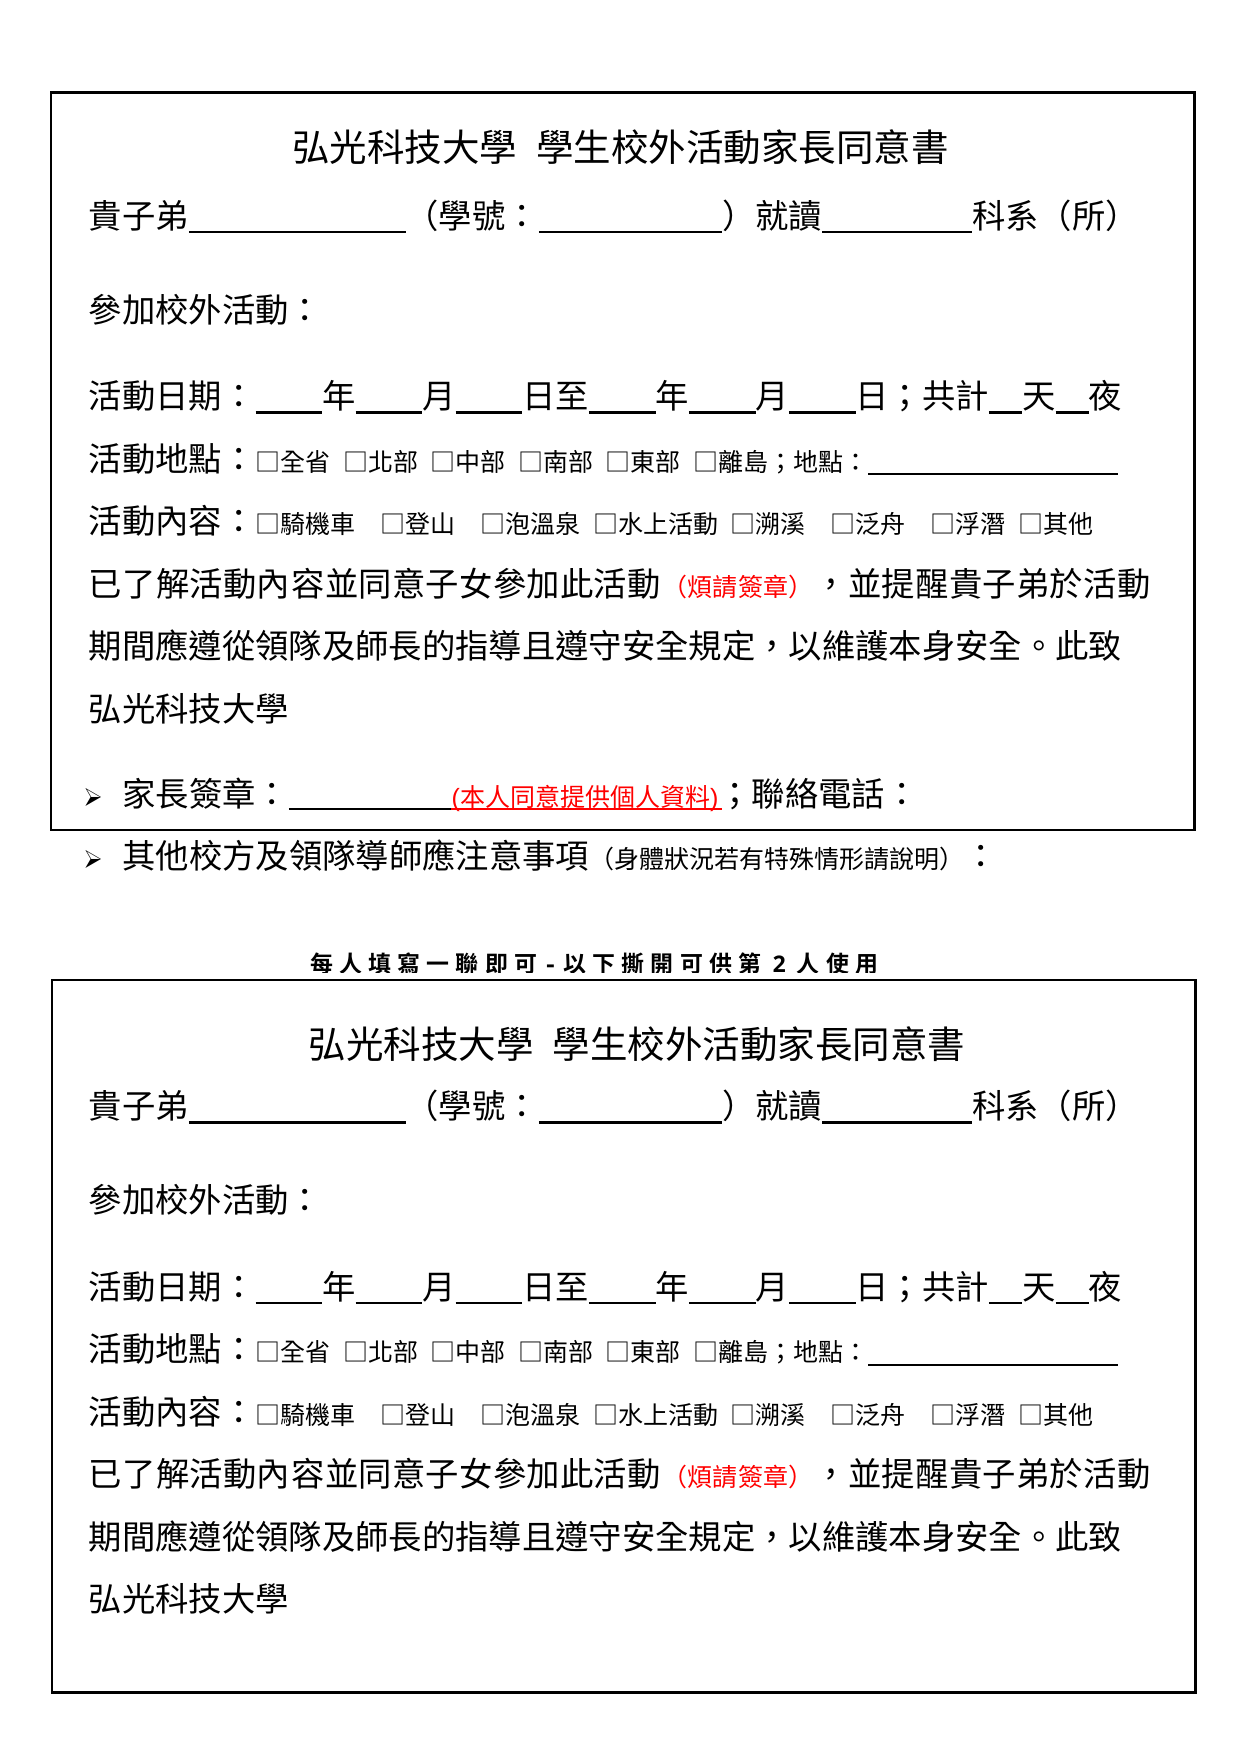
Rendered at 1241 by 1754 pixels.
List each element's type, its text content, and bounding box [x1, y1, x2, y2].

text 活動地點：□全省 □北部 □中部 □南部 □東部 □離島；地點： [89, 415, 1152, 477]
list 其他校方及領隊導師應注意事項（身體狀況若有特殊情形請說明）： [83, 831, 1152, 875]
text 已了解活動內容並同意子女參加此活動（煩請簽章），並提醒貴子弟於活動期間應遵從領隊及師長的指導且遵守安全規定，以維護本身安全。此致 [89, 540, 1152, 665]
text 每人填寫一聯即可-以下撕開可供第2人使用 [159, 945, 1029, 973]
text 貴子弟 （學號： ）就讀 科系（所）參加校外活動： [89, 172, 1152, 328]
text 活動日期： 年 月 日至 年 月 日；共計 天 夜 [89, 1243, 1152, 1306]
text 活動日期： 年 月 日至 年 月 日；共計 天 夜 [89, 352, 1152, 415]
text 活動地點：□全省 □北部 □中部 □南部 □東部 □離島；地點： [89, 1306, 1152, 1368]
text 貴子弟 （學號： ）就讀 科系（所）參加校外活動： [89, 1063, 1152, 1219]
text 活動內容：□騎機車 □登山 □泡溫泉 □水上活動 □溯溪 □泛舟 □浮潛 □其他 [89, 477, 1152, 540]
text 弘光科技大學 學生校外活動家長同意書 [122, 981, 1152, 1063]
text 弘光科技大學 [89, 1556, 1152, 1618]
text 弘光科技大學 學生校外活動家長同意書 [89, 118, 1152, 172]
list [83, 813, 1152, 829]
list 家長簽章： (本人同意提供個人資料)；聯絡電話： [83, 750, 1152, 813]
text 活動內容：□騎機車 □登山 □泡溫泉 □水上活動 □溯溪 □泛舟 □浮潛 □其他 [89, 1368, 1152, 1431]
text [122, 938, 1152, 979]
text 已了解活動內容並同意子女參加此活動（煩請簽章），並提醒貴子弟於活動期間應遵從領隊及師長的指導且遵守安全規定，以維護本身安全。此致 [89, 1431, 1152, 1556]
text 弘光科技大學 [89, 665, 1152, 727]
